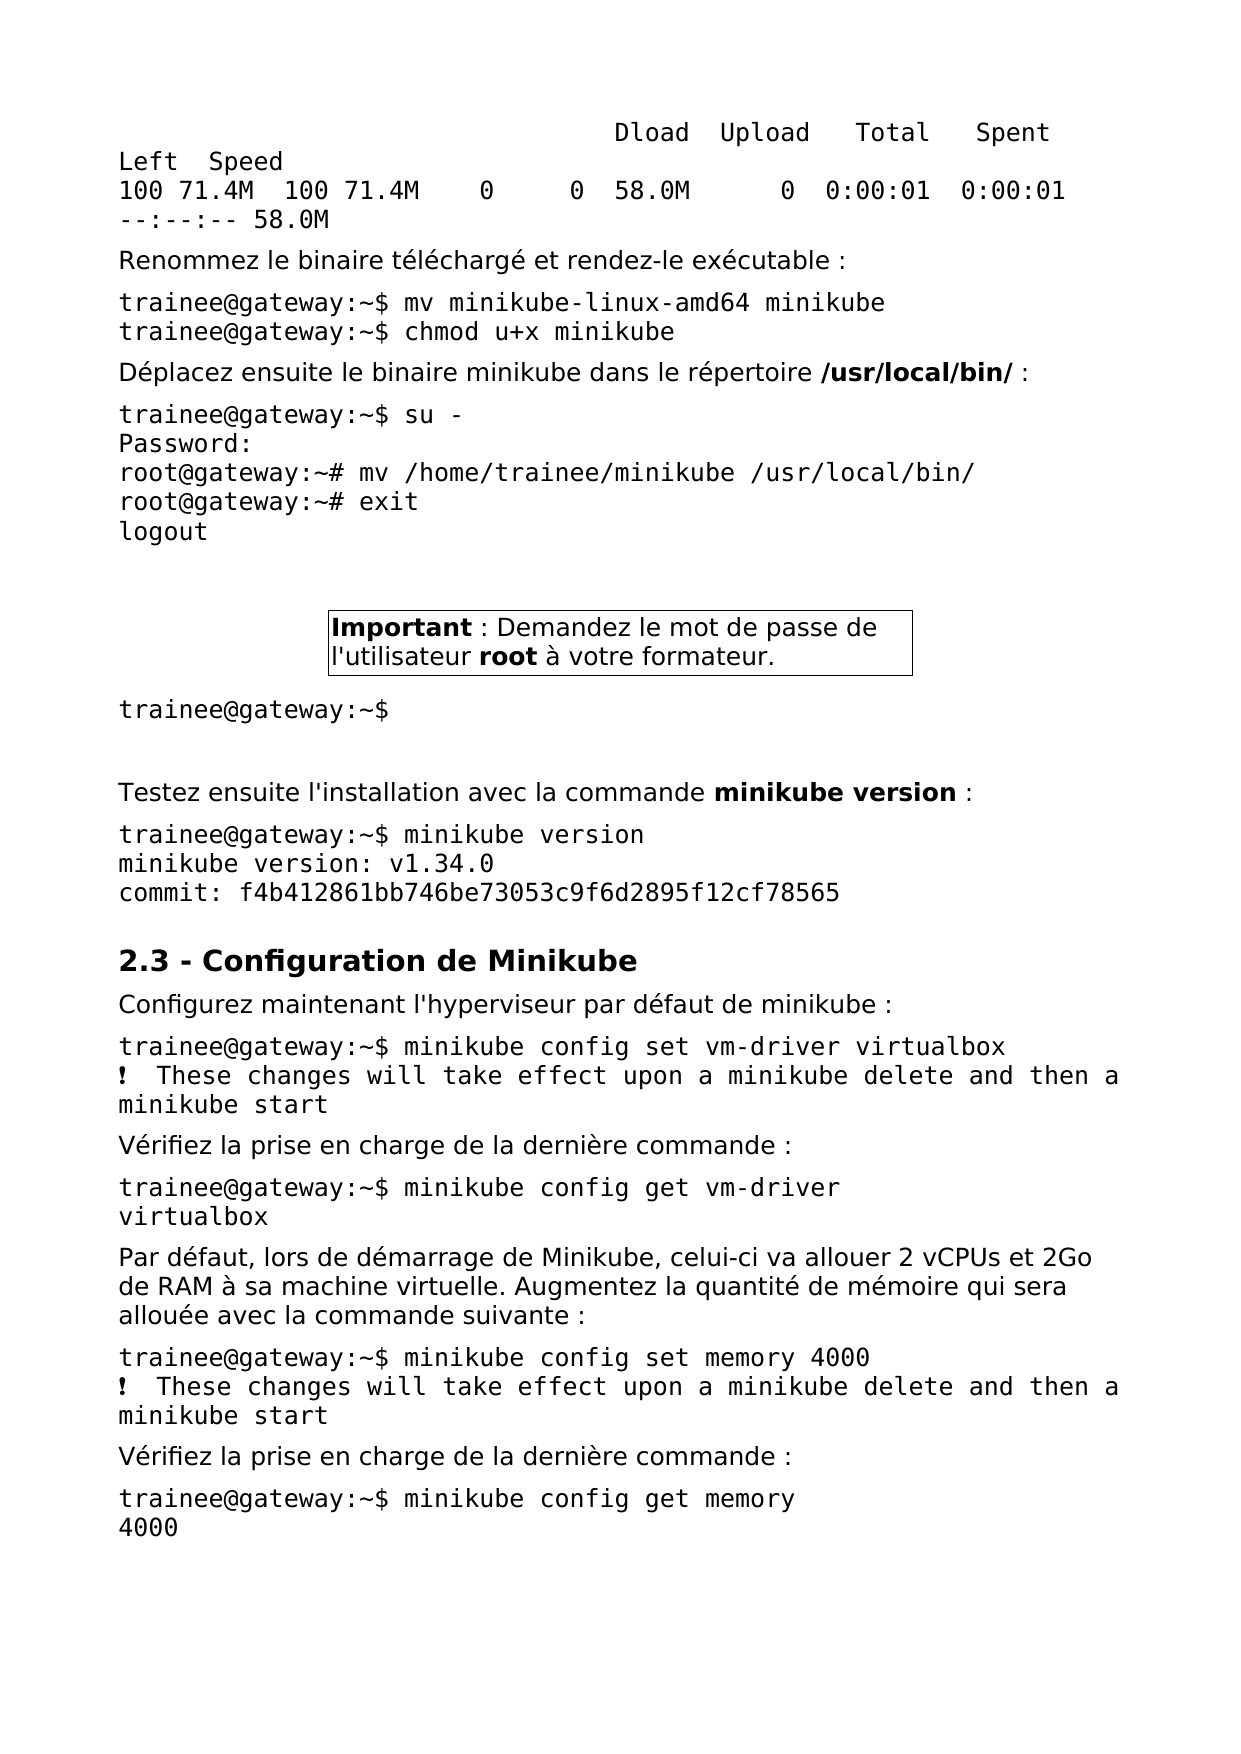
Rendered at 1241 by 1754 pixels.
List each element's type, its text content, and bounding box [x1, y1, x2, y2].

text trainee@gateway:~$ minikube version minikube version: v1.34.0 commit: f4b412861bb746be73053c9f6d2895f12cf78565 [118, 820, 1122, 907]
text trainee@gateway:~$ su - Password: root@gateway:~# mv /home/trainee/minikube /usr/local/bin/ root@gateway:~# exit logout trainee@gateway:~$ [118, 400, 1122, 725]
text Renommez le binaire téléchargé et rendez-le exécutable : [118, 247, 1122, 276]
text Dload Upload Total Spent Left Speed 100 71.4M 100 71.4M 0 0 58.0M 0 0:00:01 0:00:01 --:--:-- 58.0M [118, 118, 1122, 235]
text Par défaut, lors de démarrage de Minikube, celui-ci va allouer 2 vCPUs et 2Go de RAM à sa machine virtuelle. Augmentez la quantité de mémoire qui sera allouée avec la commande suivante : [118, 1243, 1122, 1331]
text Testez ensuite l'installation avec la commande minikube version : [118, 778, 1122, 807]
text Déplacez ensuite le binaire minikube dans le répertoire /usr/local/bin/ : [118, 358, 1122, 387]
text trainee@gateway:~$ mv minikube-linux-amd64 minikube trainee@gateway:~$ chmod u+x minikube [118, 288, 1122, 347]
text trainee@gateway:~$ minikube config set memory 4000 ❗ These changes will take effect upon a minikube delete and then a minikube start [118, 1343, 1122, 1431]
text Configurez maintenant l'hyperviseur par défaut de minikube : [118, 991, 1122, 1020]
text trainee@gateway:~$ minikube config set vm-driver virtualbox ❗ These changes will take effect upon a minikube delete and then a minikube start [118, 1032, 1122, 1120]
table_header Important : Demandez le mot de passe de l'utilisateur root à votre formateur. [329, 611, 912, 675]
text Vérifiez la prise en charge de la dernière commande : [118, 1131, 1122, 1161]
subtitle 2.3 - Configuration de Minikube [118, 944, 1122, 978]
text Vérifiez la prise en charge de la dernière commande : [118, 1442, 1122, 1472]
text trainee@gateway:~$ minikube config get vm-driver virtualbox [118, 1173, 1122, 1231]
text trainee@gateway:~$ minikube config get memory 4000 [118, 1484, 1122, 1542]
